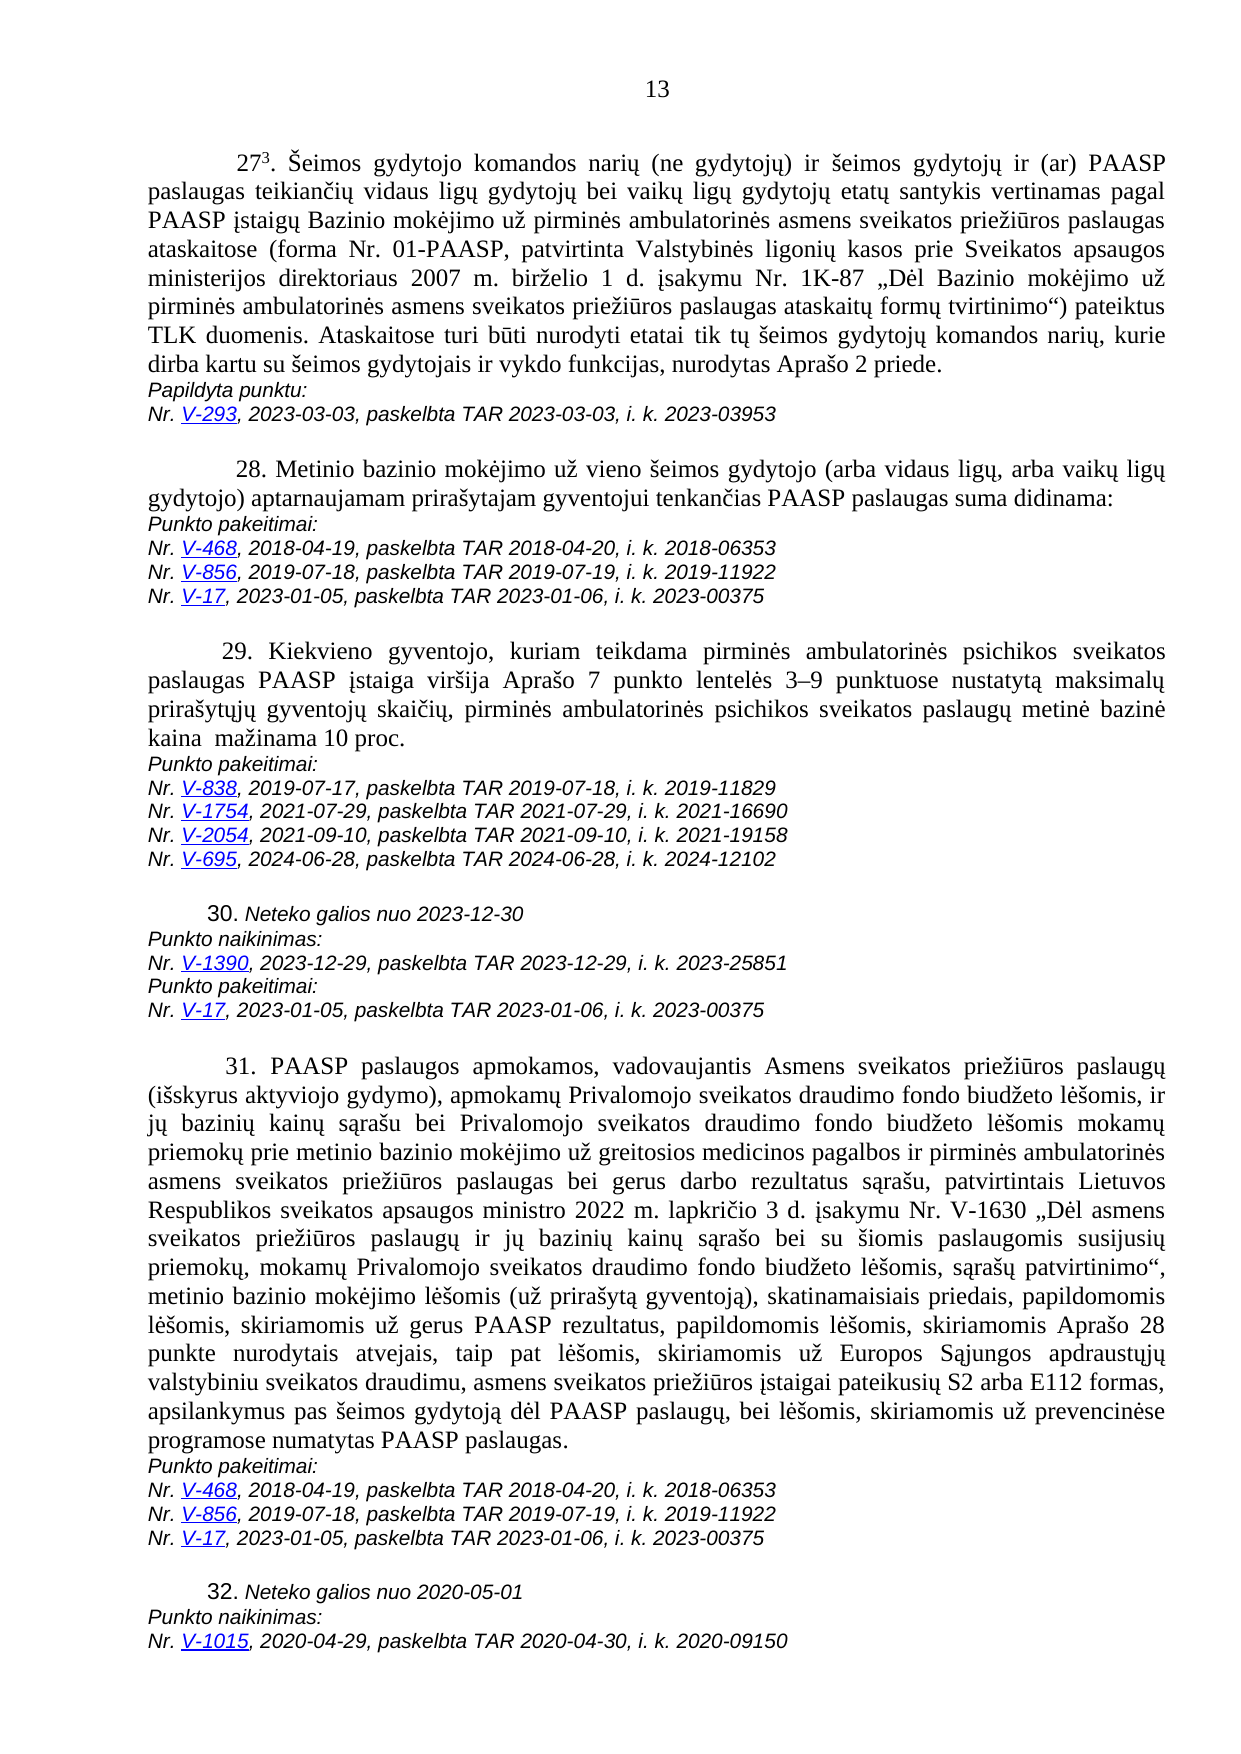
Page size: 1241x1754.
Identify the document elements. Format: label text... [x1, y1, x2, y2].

text Nr. V-695, 2024-06-28, paskelbta TAR 2024-06-28, i. k. 2024-12102 [148, 847, 1166, 871]
text Papildyta punktu: [148, 378, 1166, 402]
text Nr. V-1754, 2021-07-29, paskelbta TAR 2021-07-29, i. k. 2021-16690 [148, 799, 1166, 823]
text Nr. V-17, 2023-01-05, paskelbta TAR 2023-01-06, i. k. 2023-00375 [148, 1525, 1166, 1549]
text Nr. V-1390, 2023-12-29, paskelbta TAR 2023-12-29, i. k. 2023-25851 [148, 950, 1166, 974]
text Nr. V-856, 2019-07-18, paskelbta TAR 2019-07-19, i. k. 2019-11922 [148, 1501, 1166, 1525]
text 32. Neteko galios nuo 2020-05-01 [148, 1578, 1166, 1604]
text Nr. V-838, 2019-07-17, paskelbta TAR 2019-07-18, i. k. 2019-11829 [148, 775, 1166, 799]
text 273. Šeimos gydytojo komandos narių (ne gydytojų) ir šeimos gydytojų ir (ar) PAASP paslaugas teikiančių vidaus ligų gydytojų bei vaikų ligų gydytojų etatų santykis vertinamas pagal PAASP įstaigų Bazinio mokėjimo už pirminės ambulatorinės asmens sveikatos priežiūros paslaugas ataskaitose (forma Nr. 01-PAASP, patvirtinta Valstybinės ligonių kasos prie Sveikatos apsaugos ministerijos direktoriaus 2007 m. birželio 1 d. įsakymu Nr. 1K-87 „Dėl Bazinio mokėjimo už pirminės ambulatorinės asmens sveikatos priežiūros paslaugas ataskaitų formų tvirtinimo“) pateiktus TLK duomenis. Ataskaitose turi būti nurodyti etatai tik tų šeimos gydytojų komandos narių, kurie dirba kartu su šeimos gydytojais ir vykdo funkcijas, nurodytas Aprašo 2 priede. [148, 148, 1166, 378]
text 29. Kiekvieno gyventojo, kuriam teikdama pirminės ambulatorinės psichikos sveikatos paslaugas PAASP įstaiga viršija Aprašo 7 punkto lentelės 3–9 punktuose nustatytą maksimalų prirašytųjų gyventojų skaičių, pirminės ambulatorinės psichikos sveikatos paslaugų metinė bazinė kaina mažinama 10 proc. [148, 636, 1166, 751]
text Nr. V-468, 2018-04-19, paskelbta TAR 2018-04-20, i. k. 2018-06353 [148, 1477, 1166, 1501]
text 30. Neteko galios nuo 2023-12-30 [148, 900, 1166, 926]
text Nr. V-468, 2018-04-19, paskelbta TAR 2018-04-20, i. k. 2018-06353 [148, 536, 1166, 560]
text Punkto naikinimas: [148, 926, 1166, 950]
text Nr. V-17, 2023-01-05, paskelbta TAR 2023-01-06, i. k. 2023-00375 [148, 584, 1166, 608]
text Punkto pakeitimai: [148, 1453, 1166, 1477]
text Punkto pakeitimai: [148, 512, 1166, 536]
text Punkto pakeitimai: [148, 974, 1166, 998]
text Punkto pakeitimai: [148, 751, 1166, 775]
text Nr. V-856, 2019-07-18, paskelbta TAR 2019-07-19, i. k. 2019-11922 [148, 560, 1166, 584]
text 31. PAASP paslaugos apmokamos, vadovaujantis Asmens sveikatos priežiūros paslaugų (išskyrus aktyviojo gydymo), apmokamų Privalomojo sveikatos draudimo fondo biudžeto lėšomis, ir jų bazinių kainų sąrašu bei Privalomojo sveikatos draudimo fondo biudžeto lėšomis mokamų priemokų prie metinio bazinio mokėjimo už greitosios medicinos pagalbos ir pirminės ambulatorinės asmens sveikatos priežiūros paslaugas bei gerus darbo rezultatus sąrašu, patvirtintais Lietuvos Respublikos sveikatos apsaugos ministro 2022 m. lapkričio 3 d. įsakymu Nr. V-1630 „Dėl asmens sveikatos priežiūros paslaugų ir jų bazinių kainų sąrašo bei su šiomis paslaugomis susijusių priemokų, mokamų Privalomojo sveikatos draudimo fondo biudžeto lėšomis, sąrašų patvirtinimo“, metinio bazinio mokėjimo lėšomis (už prirašytą gyventoją), skatinamaisiais priedais, papildomomis lėšomis, skiriamomis už gerus PAASP rezultatus, papildomomis lėšomis, skiriamomis Aprašo 28 punkte nurodytais atvejais, taip pat lėšomis, skiriamomis už Europos Sąjungos apdraustųjų valstybiniu sveikatos draudimu, asmens sveikatos priežiūros įstaigai pateikusių S2 arba E112 formas, apsilankymus pas šeimos gydytoją dėl PAASP paslaugų, bei lėšomis, skiriamomis už prevencinėse programose numatytas PAASP paslaugas. [148, 1051, 1166, 1453]
text Punkto naikinimas: [148, 1604, 1166, 1628]
text Nr. V-293, 2023-03-03, paskelbta TAR 2023-03-03, i. k. 2023-03953 [148, 402, 1166, 426]
text Nr. V-17, 2023-01-05, paskelbta TAR 2023-01-06, i. k. 2023-00375 [148, 998, 1166, 1022]
text Nr. V-1015, 2020-04-29, paskelbta TAR 2020-04-30, i. k. 2020-09150 [148, 1628, 1166, 1652]
text 28. Metinio bazinio mokėjimo už vieno šeimos gydytojo (arba vidaus ligų, arba vaikų ligų gydytojo) aptarnaujamam prirašytajam gyventojui tenkančias PAASP paslaugas suma didinama: [148, 454, 1166, 512]
text Nr. V-2054, 2021-09-10, paskelbta TAR 2021-09-10, i. k. 2021-19158 [148, 823, 1166, 847]
